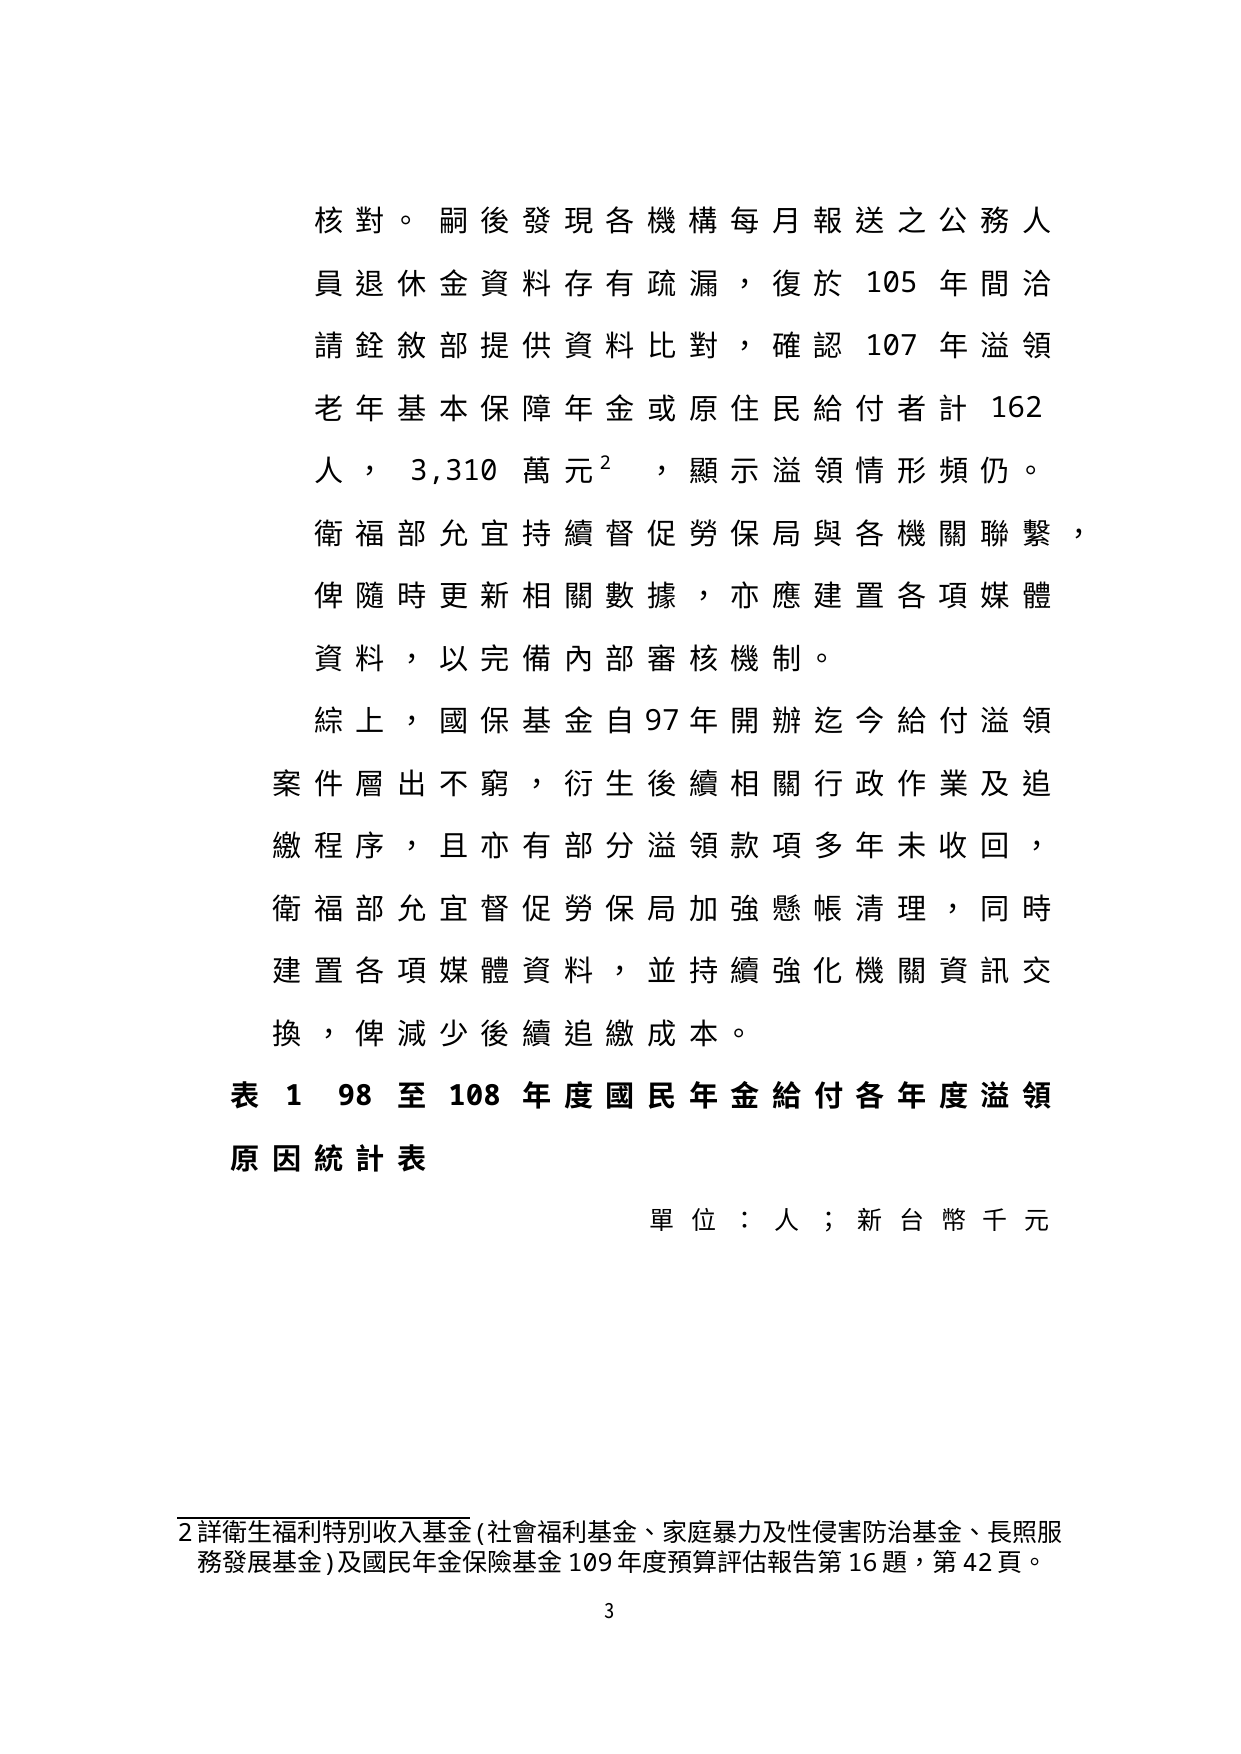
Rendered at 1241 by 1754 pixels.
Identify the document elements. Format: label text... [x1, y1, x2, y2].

text 詳衛生福利特別收入基金(社會福利基金、家庭暴力及性侵害防治基金、長照服務發展基金)及國民年金保險基金109年度預算評估報告第16題，第42頁。 [177, 1518, 1063, 1577]
text 表1 98至108年度國民年金給付各年度溢領原因統計表 [203, 1052, 1058, 1177]
text 綜上，國保基金自97年開辦迄今給付溢領案件層出不窮，衍生後續相關行政作業及追繳程序，且亦有部分溢領款項多年未收回，衛福部允宜督促勞保局加強懸帳清理，同時建置各項媒體資料，並持續強化機關資訊交換，俾減少後續追繳成本。 [242, 677, 1058, 1052]
text 單位：人；新台幣千元 [242, 1177, 1058, 1240]
text 依審計部107年度抽查國保基金財務收支及決算審核通知所示，勞保局於97年10月國保開辦時，曾洽請內政部、銓敘部、國防部、教育部提供媒體大數據資料以利核對。嗣後發現各機構每月報送之公務人員退休金資料存有疏漏，復於105年間洽請銓敘部提供資料比對，確認107年溢領老年基本保障年金或原住民給付者計162人，3,310萬元，顯示溢領情形頻仍。衛福部允宜持續督促勞保局與各機關聯繫，俾隨時更新相關數據，亦應建置各項媒體資料，以完備內部審核機制。 [271, 177, 1058, 677]
